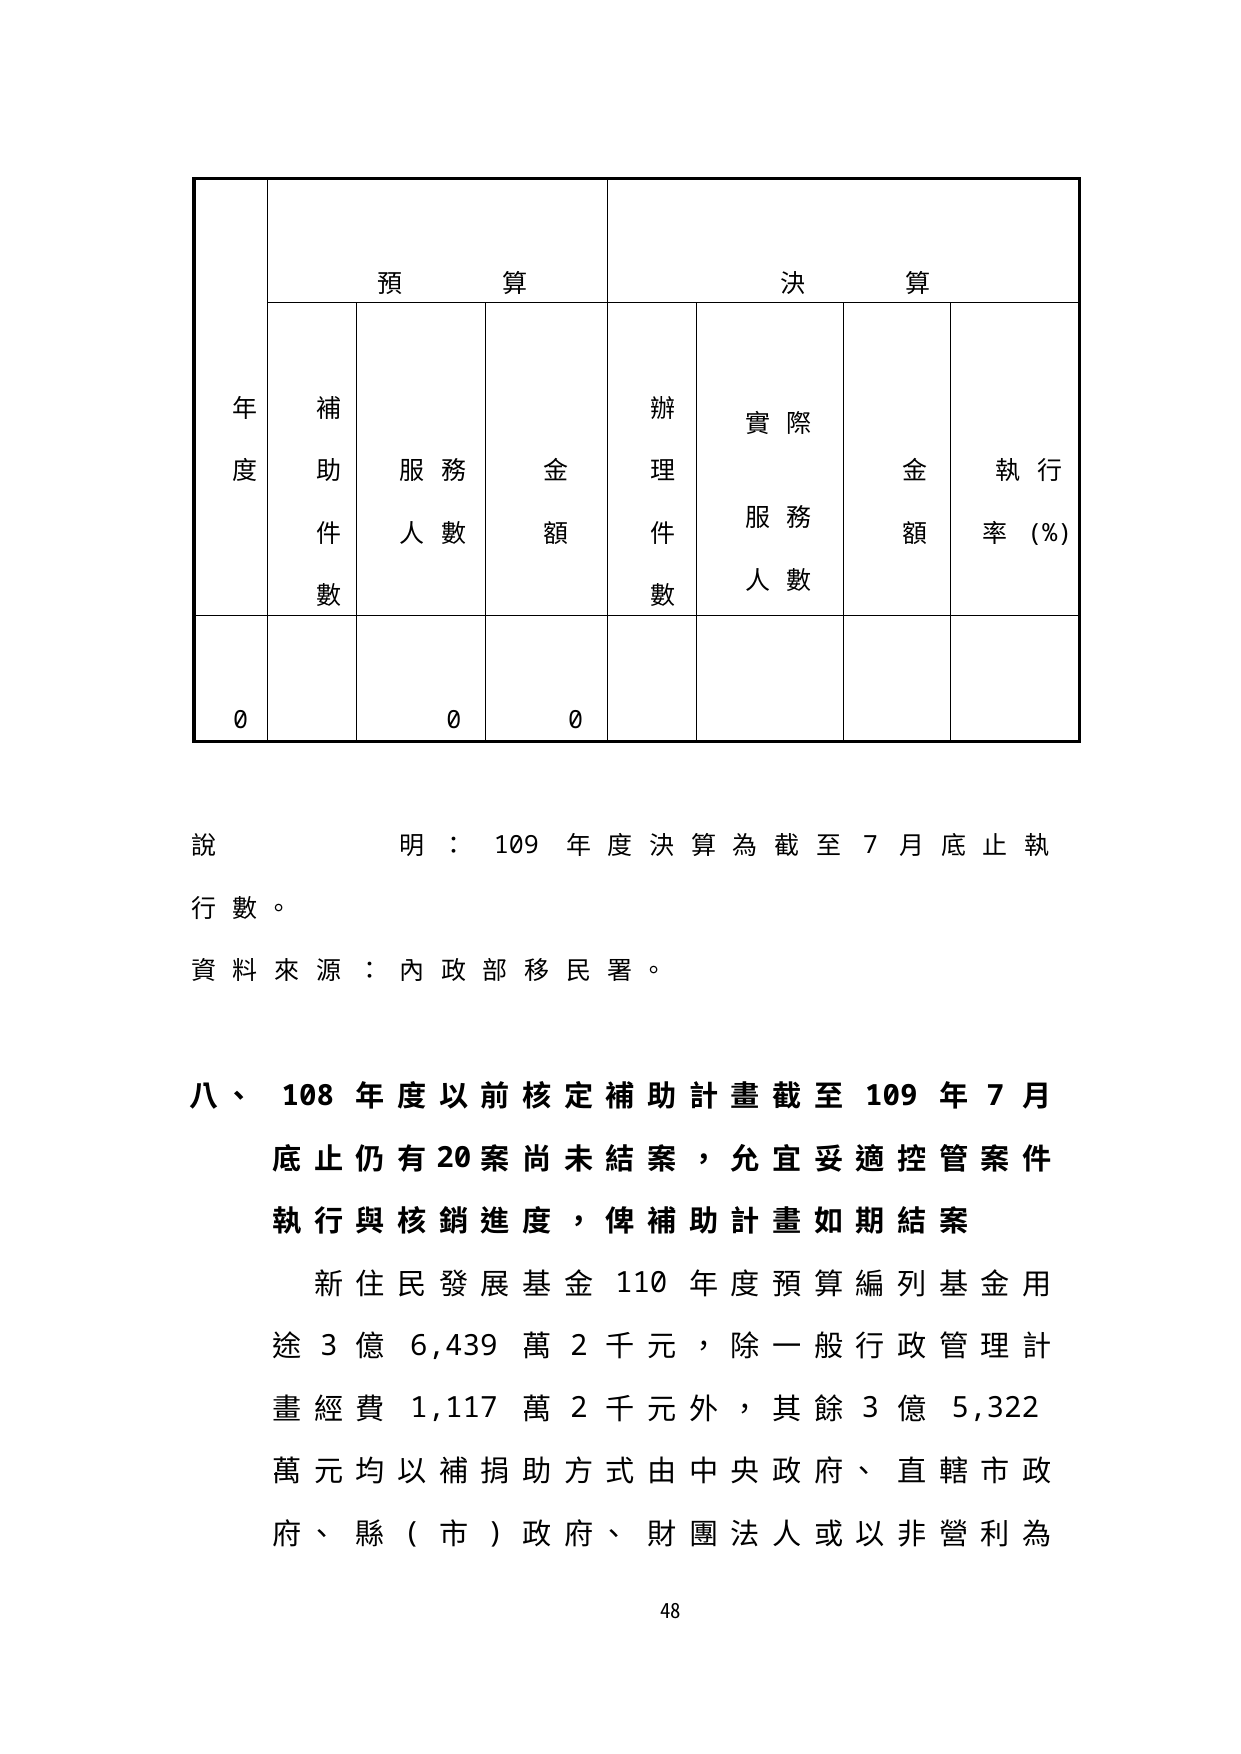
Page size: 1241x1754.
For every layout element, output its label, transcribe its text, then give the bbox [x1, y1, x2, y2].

table_cell 金額 [486, 303, 607, 615]
table_cell 實際 服務人數 [697, 303, 843, 615]
table_cell 辦理件數 [608, 303, 696, 615]
table_cell 補助件數 [268, 303, 356, 615]
table_cell 0 [196, 616, 267, 740]
text 資料來源：內政部移民署。 [183, 927, 1058, 990]
table_cell 0 [486, 616, 607, 740]
table_cell 服務人數 [357, 303, 485, 615]
table_cell - [844, 616, 950, 740]
text 新住民發展基金110年度預算編列基金用途3億6,439萬2千元，除一般行政管理計畫經費1,117萬2千元外，其餘3億5,322萬元均以補捐助方式由中央政府、直轄市政府、縣(市)政府、財團法人或以非營利為目的之立案社會團體申辦各項照顧輔導計畫。經查： [242, 1240, 1058, 1552]
table_cell 金額 [844, 303, 950, 615]
text 說 明：109年度決算為截至7月底止執行數。 [183, 802, 1058, 927]
table_cell [268, 616, 356, 740]
table_header 年度 [196, 180, 267, 615]
table_cell - [697, 616, 843, 740]
table_cell 執行率(%) [951, 303, 1078, 615]
table_cell 0 [357, 616, 485, 740]
table_cell [608, 616, 696, 740]
text 八、108年度以前核定補助計畫截至109年7月底止仍有20案尚未結案，允宜妥適控管案件執行與核銷進度，俾補助計畫如期結案 [183, 1052, 1058, 1240]
table_cell - [951, 616, 1078, 740]
table_header 預 算 [268, 180, 607, 302]
table_header 決 算 [608, 180, 1078, 302]
